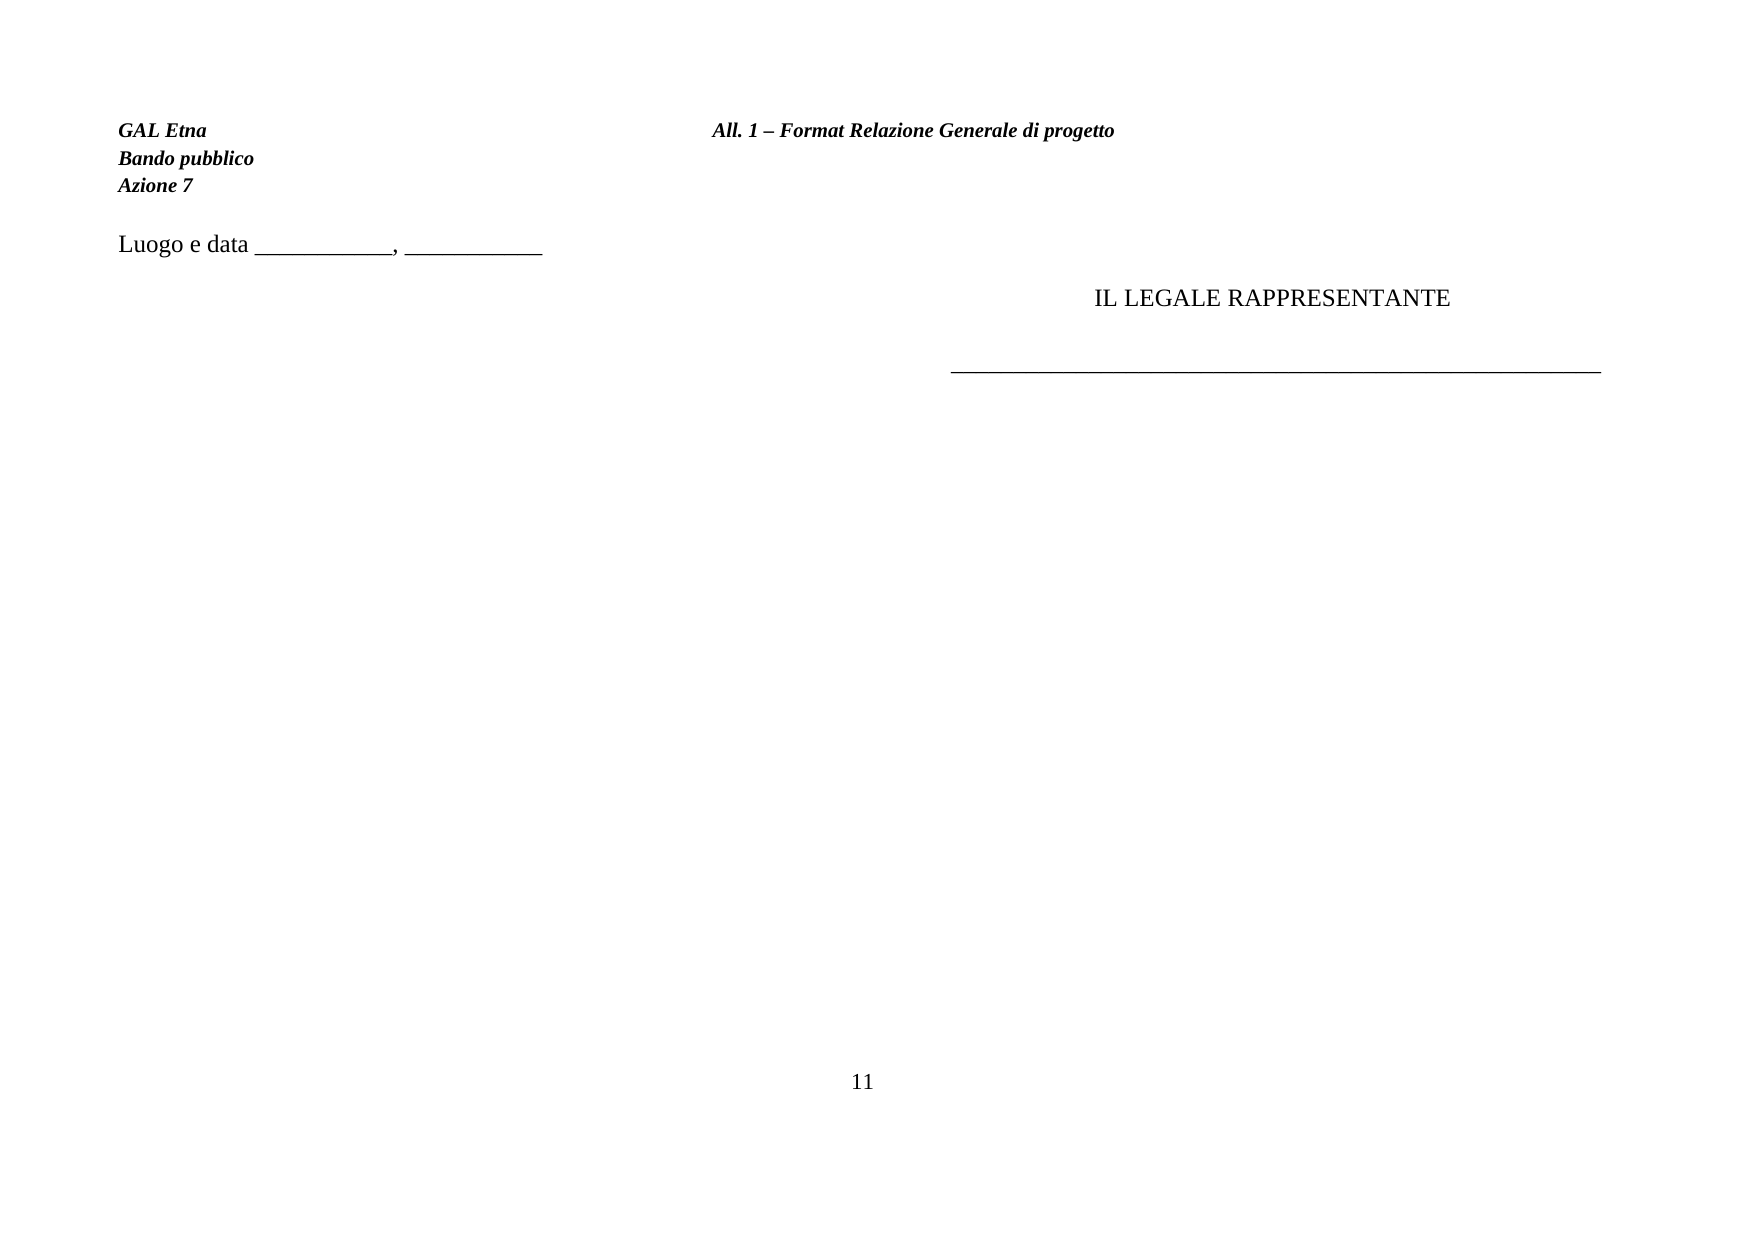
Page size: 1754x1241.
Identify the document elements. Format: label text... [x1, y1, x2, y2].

text Luogo e data ___________, ___________ [118, 229, 1606, 258]
text ____________________________________________________ [945, 347, 1606, 376]
text IL LEGALE RAPPRESENTANTE [945, 283, 1606, 312]
